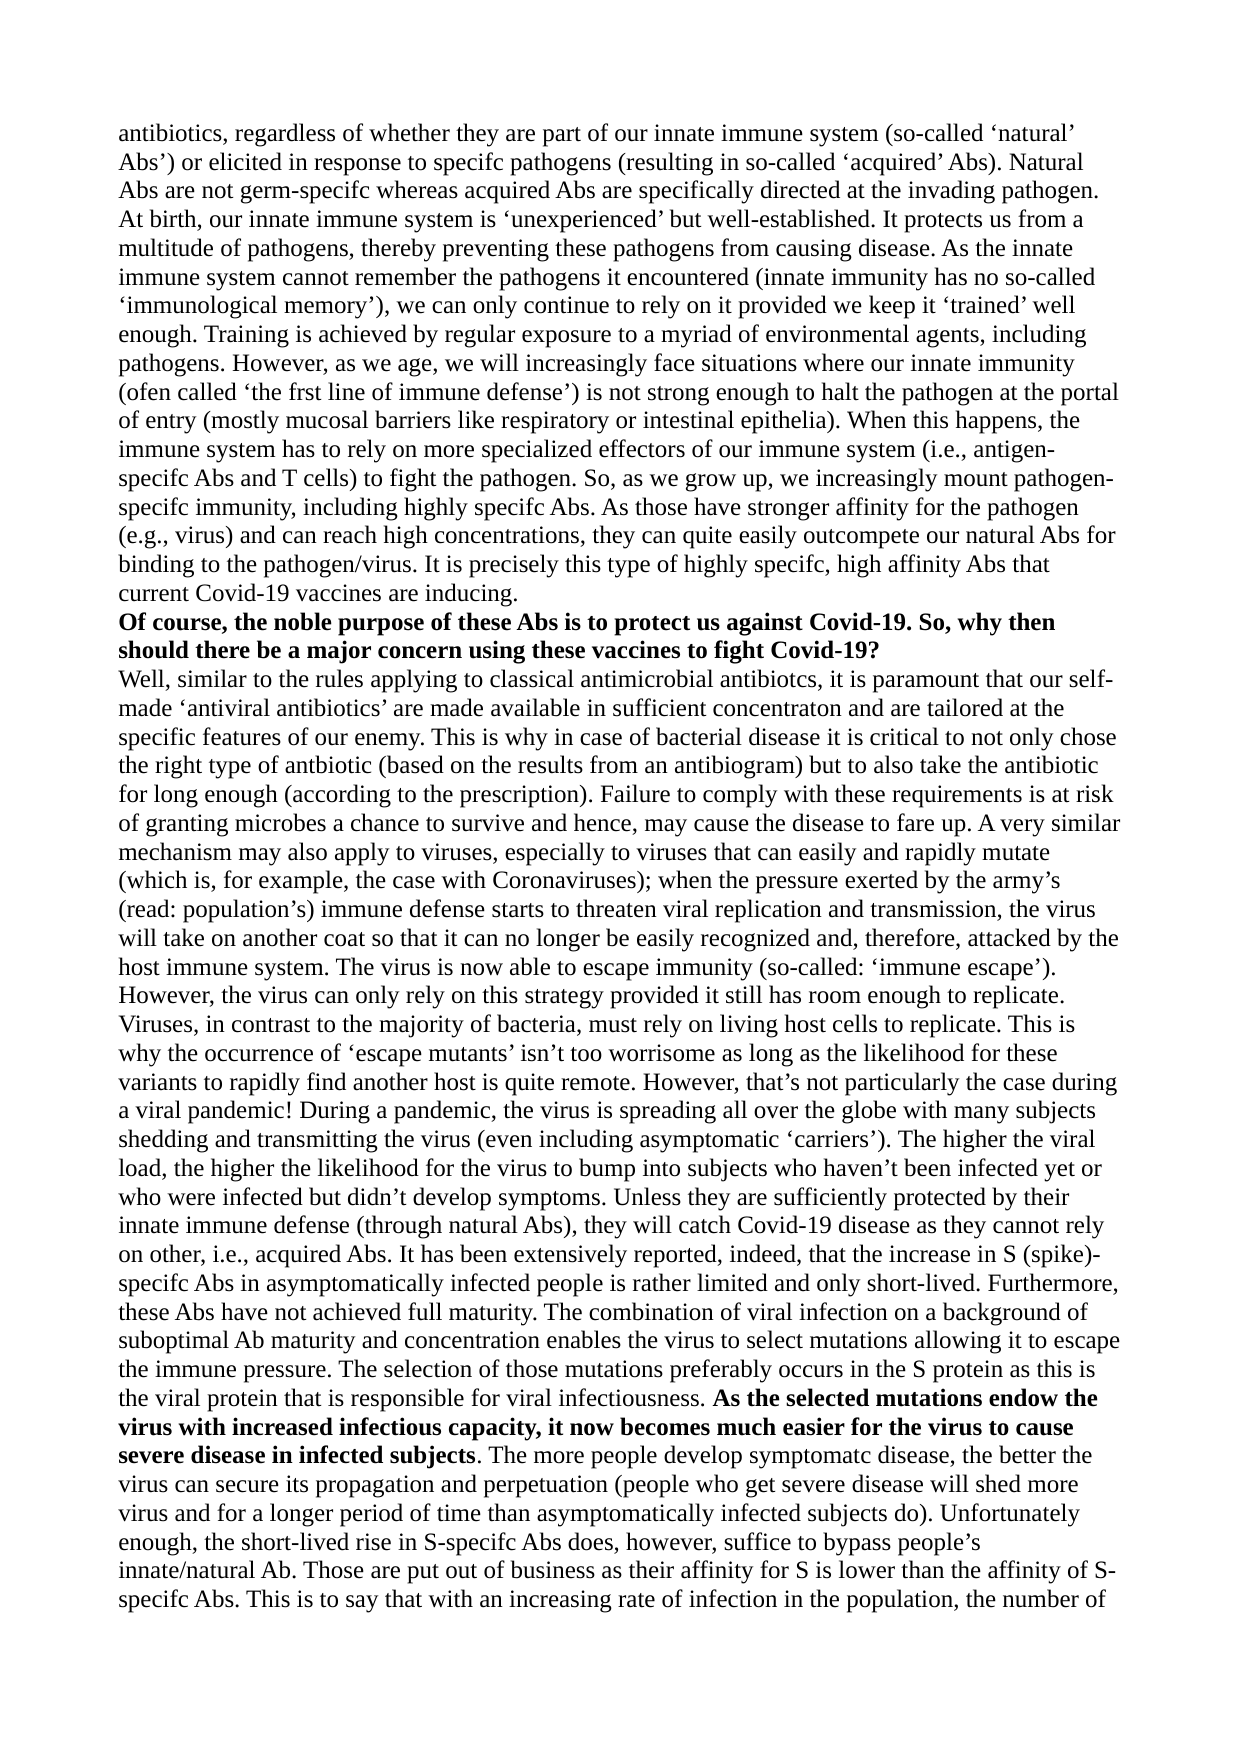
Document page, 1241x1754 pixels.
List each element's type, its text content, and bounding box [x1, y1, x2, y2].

text antibiotics, regardless of whether they are part of our innate immune system (so-called ‘natural’ Abs’) or elicited in response to specifc pathogens (resulting in so-called ‘acquired’ Abs). Natural Abs are not germ-specifc whereas acquired Abs are specifically directed at the invading pathogen. At birth, our innate immune system is ‘unexperienced’ but well-established. It protects us from a multitude of pathogens, thereby preventing these pathogens from causing disease. As the innate immune system cannot remember the pathogens it encountered (innate immunity has no so-called ‘immunological memory’), we can only continue to rely on it provided we keep it ‘trained’ well enough. Training is achieved by regular exposure to a myriad of environmental agents, including pathogens. However, as we age, we will increasingly face situations where our innate immunity (ofen called ‘the frst line of immune defense’) is not strong enough to halt the pathogen at the portal of entry (mostly mucosal barriers like respiratory or intestinal epithelia). When this happens, the immune system has to rely on more specialized effectors of our immune system (i.e., antigen-specifc Abs and T cells) to fight the pathogen. So, as we grow up, we increasingly mount pathogen-specifc immunity, including highly specifc Abs. As those have stronger affinity for the pathogen (e.g., virus) and can reach high concentrations, they can quite easily outcompete our natural Abs for binding to the pathogen/virus. It is precisely this type of highly specifc, high affinity Abs that current Covid-19 vaccines are inducing. [118, 118, 1122, 607]
text Well, similar to the rules applying to classical antimicrobial antibiotcs, it is paramount that our self-made ‘antiviral antibiotics’ are made available in sufficient concentraton and are tailored at the specific features of our enemy. This is why in case of bacterial disease it is critical to not only chose the right type of antbiotic (based on the results from an antibiogram) but to also take the antibiotic for long enough (according to the prescription). Failure to comply with these requirements is at risk of granting microbes a chance to survive and hence, may cause the disease to fare up. A very similar mechanism may also apply to viruses, especially to viruses that can easily and rapidly mutate (which is, for example, the case with Coronaviruses); when the pressure exerted by the army’s (read: population’s) immune defense starts to threaten viral replication and transmission, the virus will take on another coat so that it can no longer be easily recognized and, therefore, attacked by the host immune system. The virus is now able to escape immunity (so-called: ‘immune escape’). However, the virus can only rely on this strategy provided it still has room enough to replicate. Viruses, in contrast to the majority of bacteria, must rely on living host cells to replicate. This is why the occurrence of ‘escape mutants’ isn’t too worrisome as long as the likelihood for these variants to rapidly find another host is quite remote. However, that’s not particularly the case during a viral pandemic! During a pandemic, the virus is spreading all over the globe with many subjects shedding and transmitting the virus (even including asymptomatic ‘carriers’). The higher the viral load, the higher the likelihood for the virus to bump into subjects who haven’t been infected yet or who were infected but didn’t develop symptoms. Unless they are sufficiently protected by their innate immune defense (through natural Abs), they will catch Covid-19 disease as they cannot rely on other, i.e., acquired Abs. It has been extensively reported, indeed, that the increase in S (spike)-specifc Abs in asymptomatically infected people is rather limited and only short-lived. Furthermore, these Abs have not achieved full maturity. The combination of viral infection on a background of suboptimal Ab maturity and concentration enables the virus to select mutations allowing it to escape the immune pressure. The selection of those mutations preferably occurs in the S protein as this is the viral protein that is responsible for viral infectiousness. As the selected mutations endow the virus with increased infectious capacity, it now becomes much easier for the virus to cause severe disease in infected subjects. The more people develop symptomatc disease, the better the virus can secure its propagation and perpetuation (people who get severe disease will shed more virus and for a longer period of time than asymptomatically infected subjects do). Unfortunately enough, the short-lived rise in S-specifc Abs does, however, suffice to bypass people’s innate/natural Ab. Those are put out of business as their affinity for S is lower than the affinity of S-specifc Abs. This is to say that with an increasing rate of infection in the population, the number of [118, 664, 1122, 1613]
text Of course, the noble purpose of these Abs is to protect us against Covid-19. So, why then should there be a major concern using these vaccines to fight Covid-19? [118, 607, 1122, 664]
